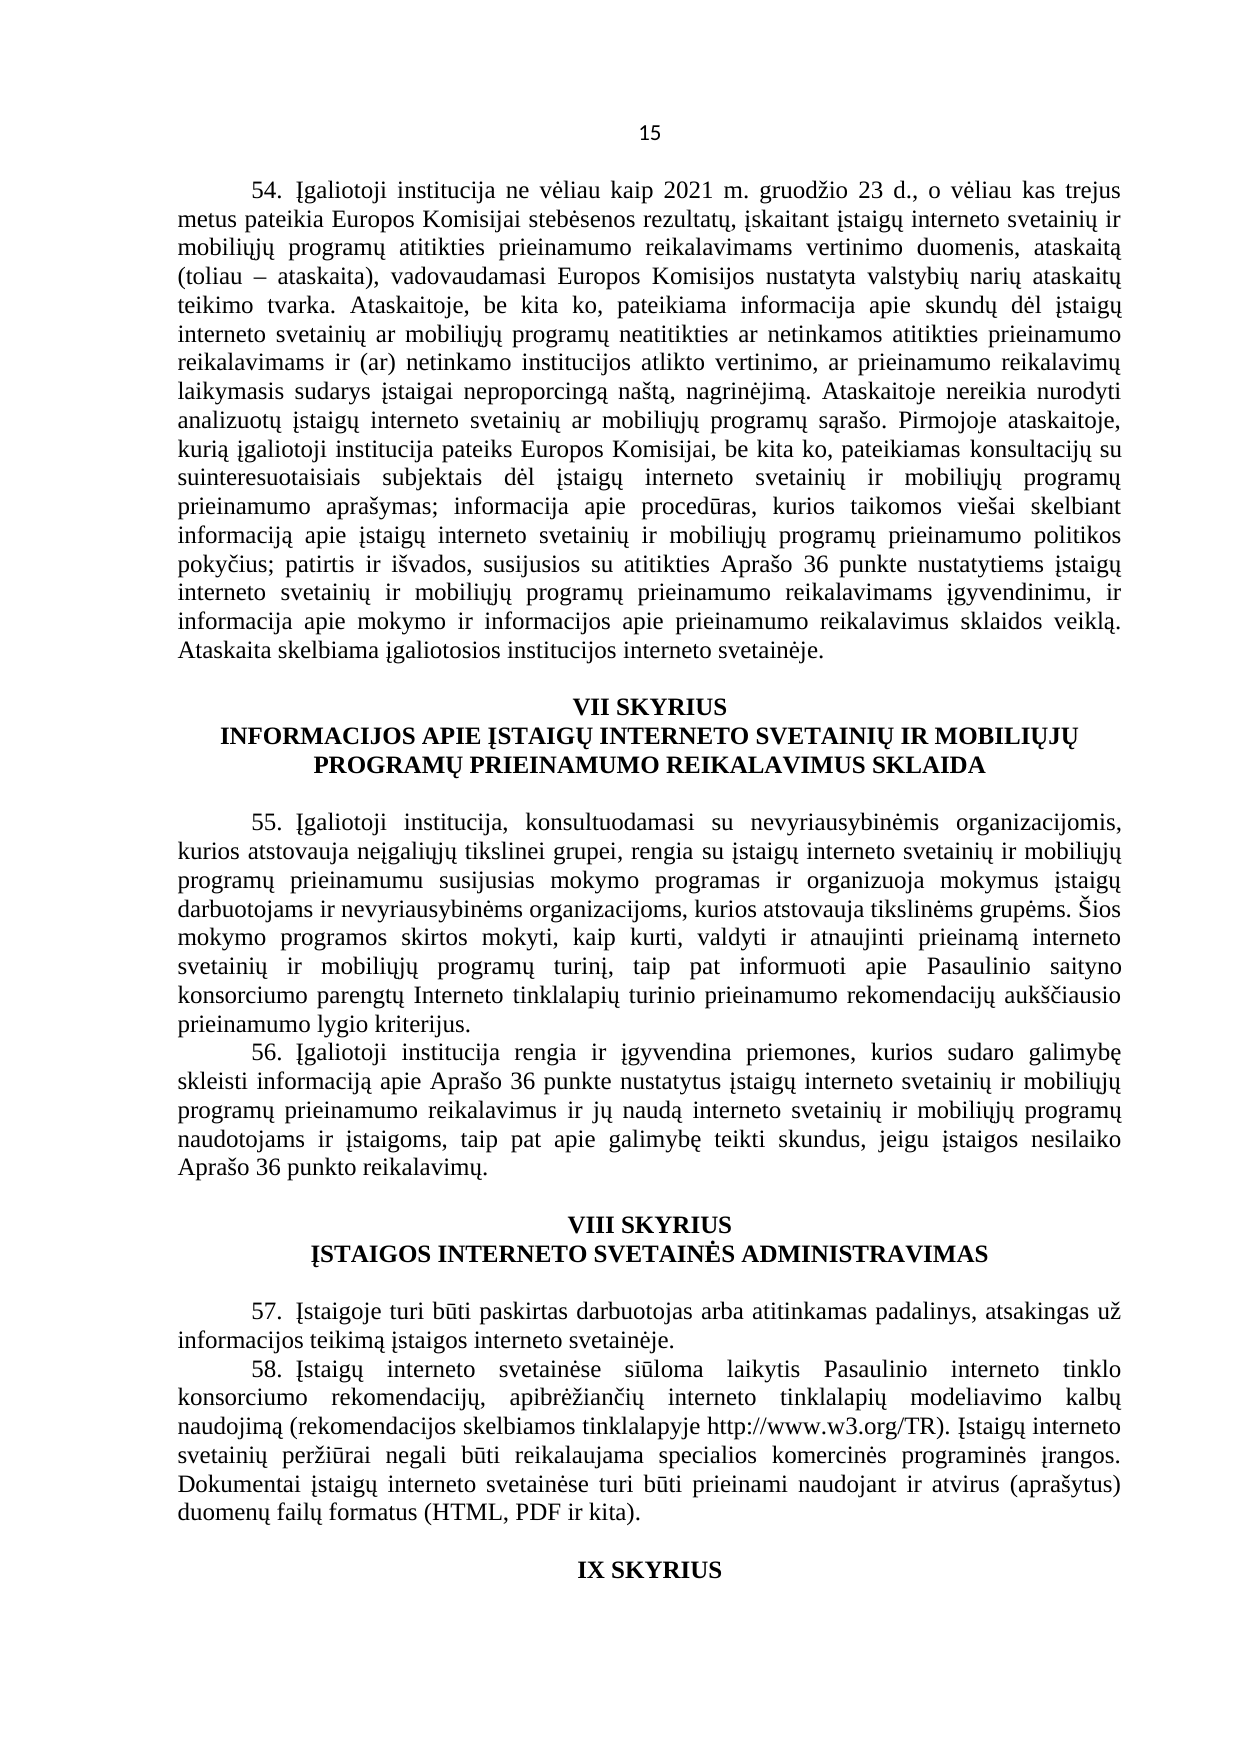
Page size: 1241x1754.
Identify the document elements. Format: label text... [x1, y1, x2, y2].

text VIII SKYRIUS [177, 1210, 1122, 1239]
text IX SKYRIUS [177, 1555, 1122, 1584]
text 54. Įgaliotoji institucija ne vėliau kaip 2021 m. gruodžio 23 d., o vėliau kas trejus metus pateikia Europos Komisijai stebėsenos rezultatų, įskaitant įstaigų interneto svetainių ir mobiliųjų programų atitikties prieinamumo reikalavimams vertinimo duomenis, ataskaitą (toliau – ataskaita), vadovaudamasi Europos Komisijos nustatyta valstybių narių ataskaitų teikimo tvarka. Ataskaitoje, be kita ko, pateikiama informacija apie skundų dėl įstaigų interneto svetainių ar mobiliųjų programų neatitikties ar netinkamos atitikties prieinamumo reikalavimams ir (ar) netinkamo institucijos atlikto vertinimo, ar prieinamumo reikalavimų laikymasis sudarys įstaigai neproporcingą naštą, nagrinėjimą. Ataskaitoje nereikia nurodyti analizuotų įstaigų interneto svetainių ar mobiliųjų programų sąrašo. Pirmojoje ataskaitoje, kurią įgaliotoji institucija pateiks Europos Komisijai, be kita ko, pateikiamas konsultacijų su suinteresuotaisiais subjektais dėl įstaigų interneto svetainių ir mobiliųjų programų prieinamumo aprašymas; informacija apie procedūras, kurios taikomos viešai skelbiant informaciją apie įstaigų interneto svetainių ir mobiliųjų programų prieinamumo politikos pokyčius; patirtis ir išvados, susijusios su atitikties Aprašo 36 punkte nustatytiems įstaigų interneto svetainių ir mobiliųjų programų prieinamumo reikalavimams įgyvendinimu, ir informacija apie mokymo ir informacijos apie prieinamumo reikalavimus sklaidos veiklą. Ataskaita skelbiama įgaliotosios institucijos interneto svetainėje. [177, 175, 1122, 664]
text 58. Įstaigų interneto svetainėse siūloma laikytis Pasaulinio interneto tinklo konsorciumo rekomendacijų, apibrėžiančių interneto tinklalapių modeliavimo kalbų naudojimą (rekomendacijos skelbiamos tinklalapyje http://www.w3.org/TR). Įstaigų interneto svetainių peržiūrai negali būti reikalaujama specialios komercinės programinės įrangos. Dokumentai įstaigų interneto svetainėse turi būti prieinami naudojant ir atvirus (aprašytus) duomenų failų formatus (HTML, PDF ir kita). [177, 1354, 1122, 1526]
text INFORMACIJOS APIE ĮSTAIGŲ INTERNETO SVETAINIŲ IR MOBILIŲJŲ PROGRAMŲ PRIEINAMUMO REIKALAVIMUS SKLAIDA [177, 721, 1122, 779]
text 56. Įgaliotoji institucija rengia ir įgyvendina priemones, kurios sudaro galimybę skleisti informaciją apie Aprašo 36 punkte nustatytus įstaigų interneto svetainių ir mobiliųjų programų prieinamumo reikalavimus ir jų naudą interneto svetainių ir mobiliųjų programų naudotojams ir įstaigoms, taip pat apie galimybę teikti skundus, jeigu įstaigos nesilaiko Aprašo 36 punkto reikalavimų. [177, 1037, 1122, 1181]
text ĮSTAIGOS INTERNETO SVETAINĖS ADMINISTRAVIMAS [177, 1239, 1122, 1267]
text VII SKYRIUS [177, 692, 1122, 721]
text 55. Įgaliotoji institucija, konsultuodamasi su nevyriausybinėmis organizacijomis, kurios atstovauja neįgaliųjų tikslinei grupei, rengia su įstaigų interneto svetainių ir mobiliųjų programų prieinamumu susijusias mokymo programas ir organizuoja mokymus įstaigų darbuotojams ir nevyriausybinėms organizacijoms, kurios atstovauja tikslinėms grupėms. Šios mokymo programos skirtos mokyti, kaip kurti, valdyti ir atnaujinti prieinamą interneto svetainių ir mobiliųjų programų turinį, taip pat informuoti apie Pasaulinio saityno konsorciumo parengtų Interneto tinklalapių turinio prieinamumo rekomendacijų aukščiausio prieinamumo lygio kriterijus. [177, 807, 1122, 1037]
text 57. Įstaigoje turi būti paskirtas darbuotojas arba atitinkamas padalinys, atsakingas už informacijos teikimą įstaigos interneto svetainėje. [177, 1296, 1122, 1354]
